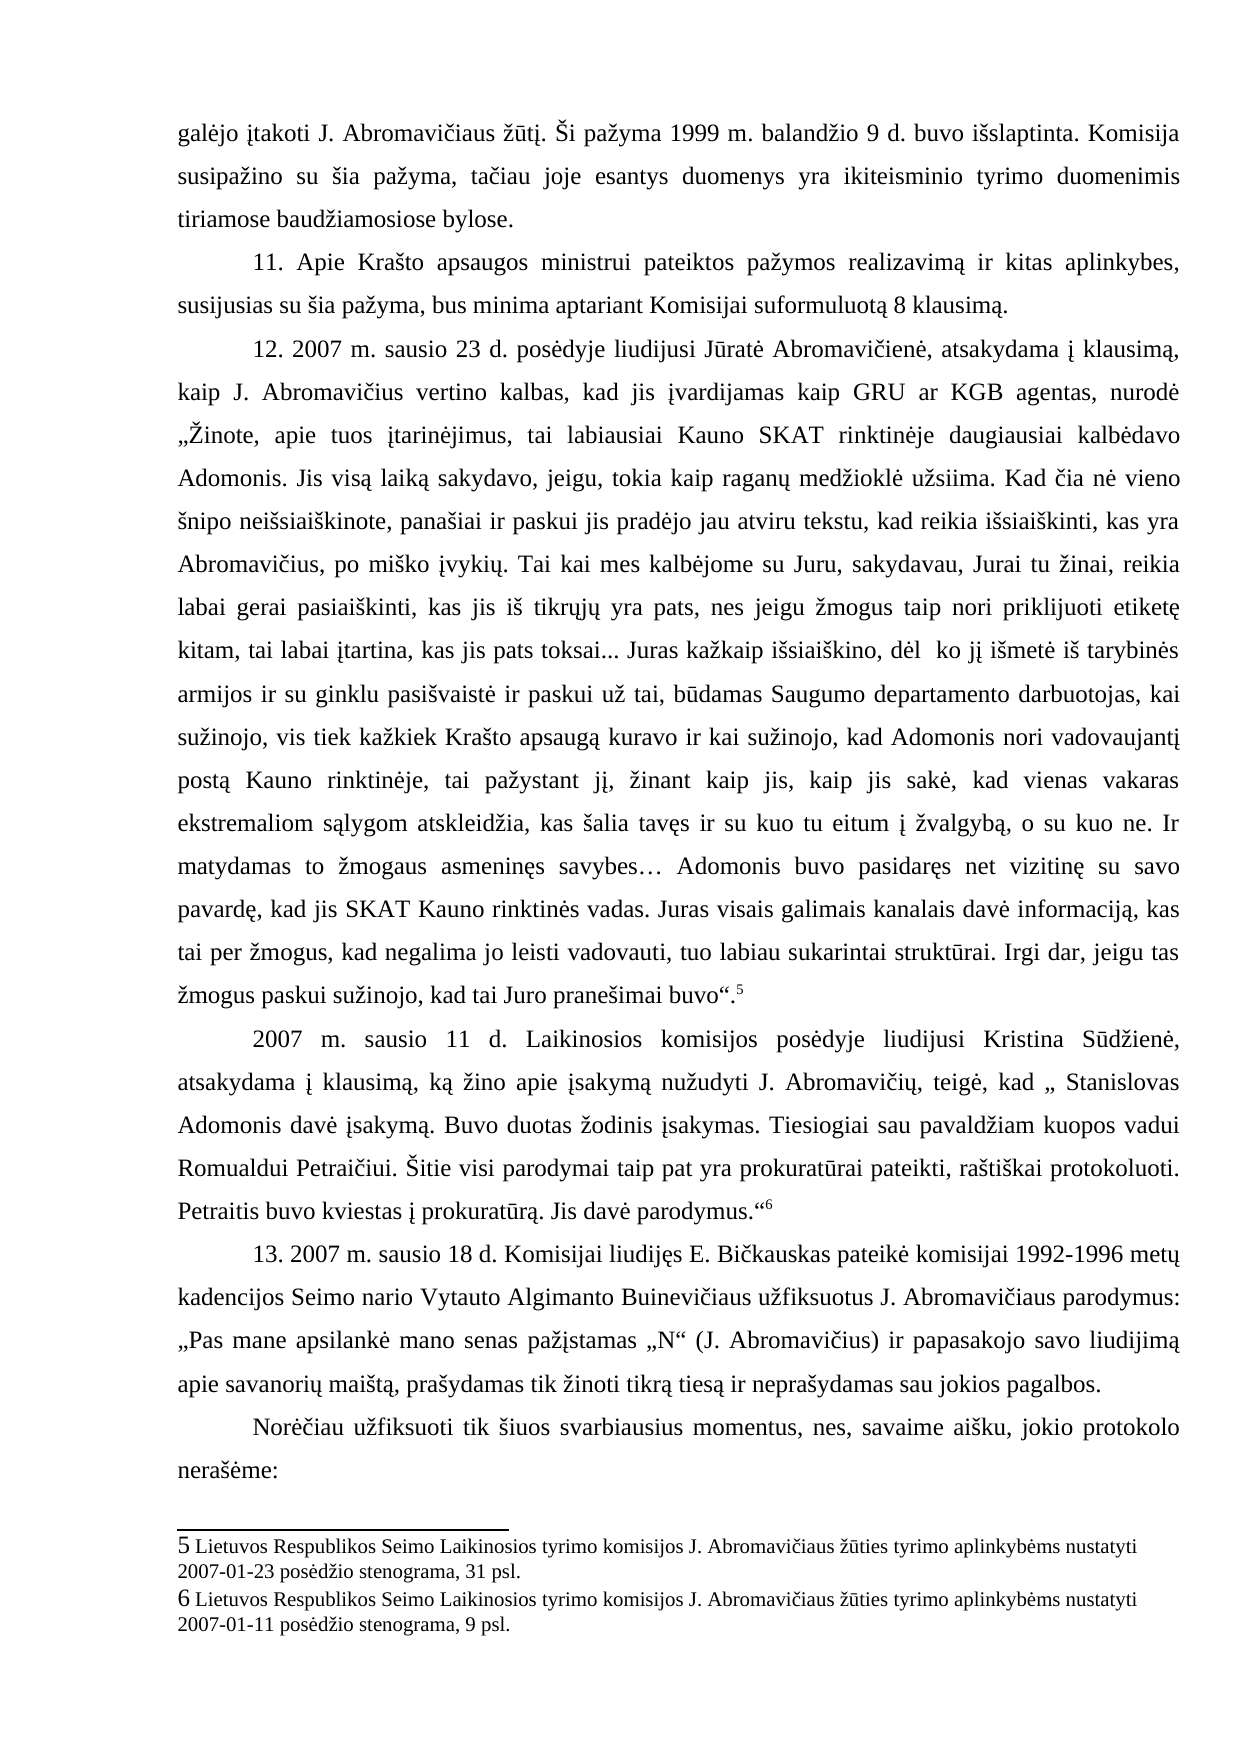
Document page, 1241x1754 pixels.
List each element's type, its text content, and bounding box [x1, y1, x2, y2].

text Lietuvos Respublikos Seimo Laikinosios tyrimo komisijos J. Abromavičiaus žūties tyrimo aplinkybėms nustatyti 2007-01-23 posėdžio stenograma, 31 psl. [177, 1530, 1181, 1583]
text 11. Apie Krašto apsaugos ministrui pateiktos pažymos realizavimą ir kitas aplinkybes, susijusias su šia pažyma, bus minima aptariant Komisijai suformuluotą 8 klausimą. [177, 247, 1181, 319]
text galėjo įtakoti J. Abromavičiaus žūtį. Ši pažyma 1999 m. balandžio 9 d. buvo išslaptinta. Komisija susipažino su šia pažyma, tačiau joje esantys duomenys yra ikiteisminio tyrimo duomenimis tiriamose baudžiamosiose bylose. [177, 118, 1181, 233]
text 2007 m. sausio 11 d. Laikinosios komisijos posėdyje liudijusi Kristina Sūdžienė, atsakydama į klausimą, ką žino apie įsakymą nužudyti J. Abromavičių, teigė, kad „ Stanislovas Adomonis davė įsakymą. Buvo duotas žodinis įsakymas. Tiesiogiai sau pavaldžiam kuopos vadui Romualdui Petraičiui. Šitie visi parodymai taip pat yra prokuratūrai pateikti, raštiškai protokoluoti. Petraitis buvo kviestas į prokuratūrą. Jis davė parodymus.“ [177, 1024, 1181, 1225]
text 13. 2007 m. sausio 18 d. Komisijai liudijęs E. Bičkauskas pateikė komisijai 1992-1996 metų kadencijos Seimo nario Vytauto Algimanto Buinevičiaus užfiksuotus J. Abromavičiaus parodymus: „Pas mane apsilankė mano senas pažįstamas „N“ (J. Abromavičius) ir papasakojo savo liudijimą apie savanorių maištą, prašydamas tik žinoti tikrą tiesą ir neprašydamas sau jokios pagalbos. [177, 1239, 1181, 1397]
text Norėčiau užfiksuoti tik šiuos svarbiausius momentus, nes, savaime aišku, jokio protokolo nerašėme: [177, 1412, 1181, 1484]
text 12. 2007 m. sausio 23 d. posėdyje liudijusi Jūratė Abromavičienė, atsakydama į klausimą, kaip J. Abromavičius vertino kalbas, kad jis įvardijamas kaip GRU ar KGB agentas, nurodė „Žinote, apie tuos įtarinėjimus, tai labiausiai Kauno SKAT rinktinėje daugiausiai kalbėdavo Adomonis. Jis visą laiką sakydavo, jeigu, tokia kaip raganų medžioklė užsiima. Kad čia nė vieno šnipo neišsiaiškinote, panašiai ir paskui jis pradėjo jau atviru tekstu, kad reikia išsiaiškinti, kas yra Abromavičius, po miško įvykių. Tai kai mes kalbėjome su Juru, sakydavau, Jurai tu žinai, reikia labai gerai pasiaiškinti, kas jis iš tikrųjų yra pats, nes jeigu žmogus taip nori priklijuoti etiketę kitam, tai labai įtartina, kas jis pats toksai... Juras kažkaip išsiaiškino, dėl ko jį išmetė iš tarybinės armijos ir su ginklu pasišvaistė ir paskui už tai, būdamas Saugumo departamento darbuotojas, kai sužinojo, vis tiek kažkiek Krašto apsaugą kuravo ir kai sužinojo, kad Adomonis nori vadovaujantį postą Kauno rinktinėje, tai pažystant jį, žinant kaip jis, kaip jis sakė, kad vienas vakaras ekstremaliom sąlygom atskleidžia, kas šalia tavęs ir su kuo tu eitum į žvalgybą, o su kuo ne. Ir matydamas to žmogaus asmeninęs savybes… Adomonis buvo pasidaręs net vizitinę su savo pavardę, kad jis SKAT Kauno rinktinės vadas. Juras visais galimais kanalais davė informaciją, kas tai per žmogus, kad negalima jo leisti vadovauti, tuo labiau sukarintai struktūrai. Irgi dar, jeigu tas žmogus paskui sužinojo, kad tai Juro pranešimai buvo“. [177, 334, 1181, 1009]
text Lietuvos Respublikos Seimo Laikinosios tyrimo komisijos J. Abromavičiaus žūties tyrimo aplinkybėms nustatyti 2007-01-11 posėdžio stenograma, 9 psl. [177, 1583, 1181, 1636]
